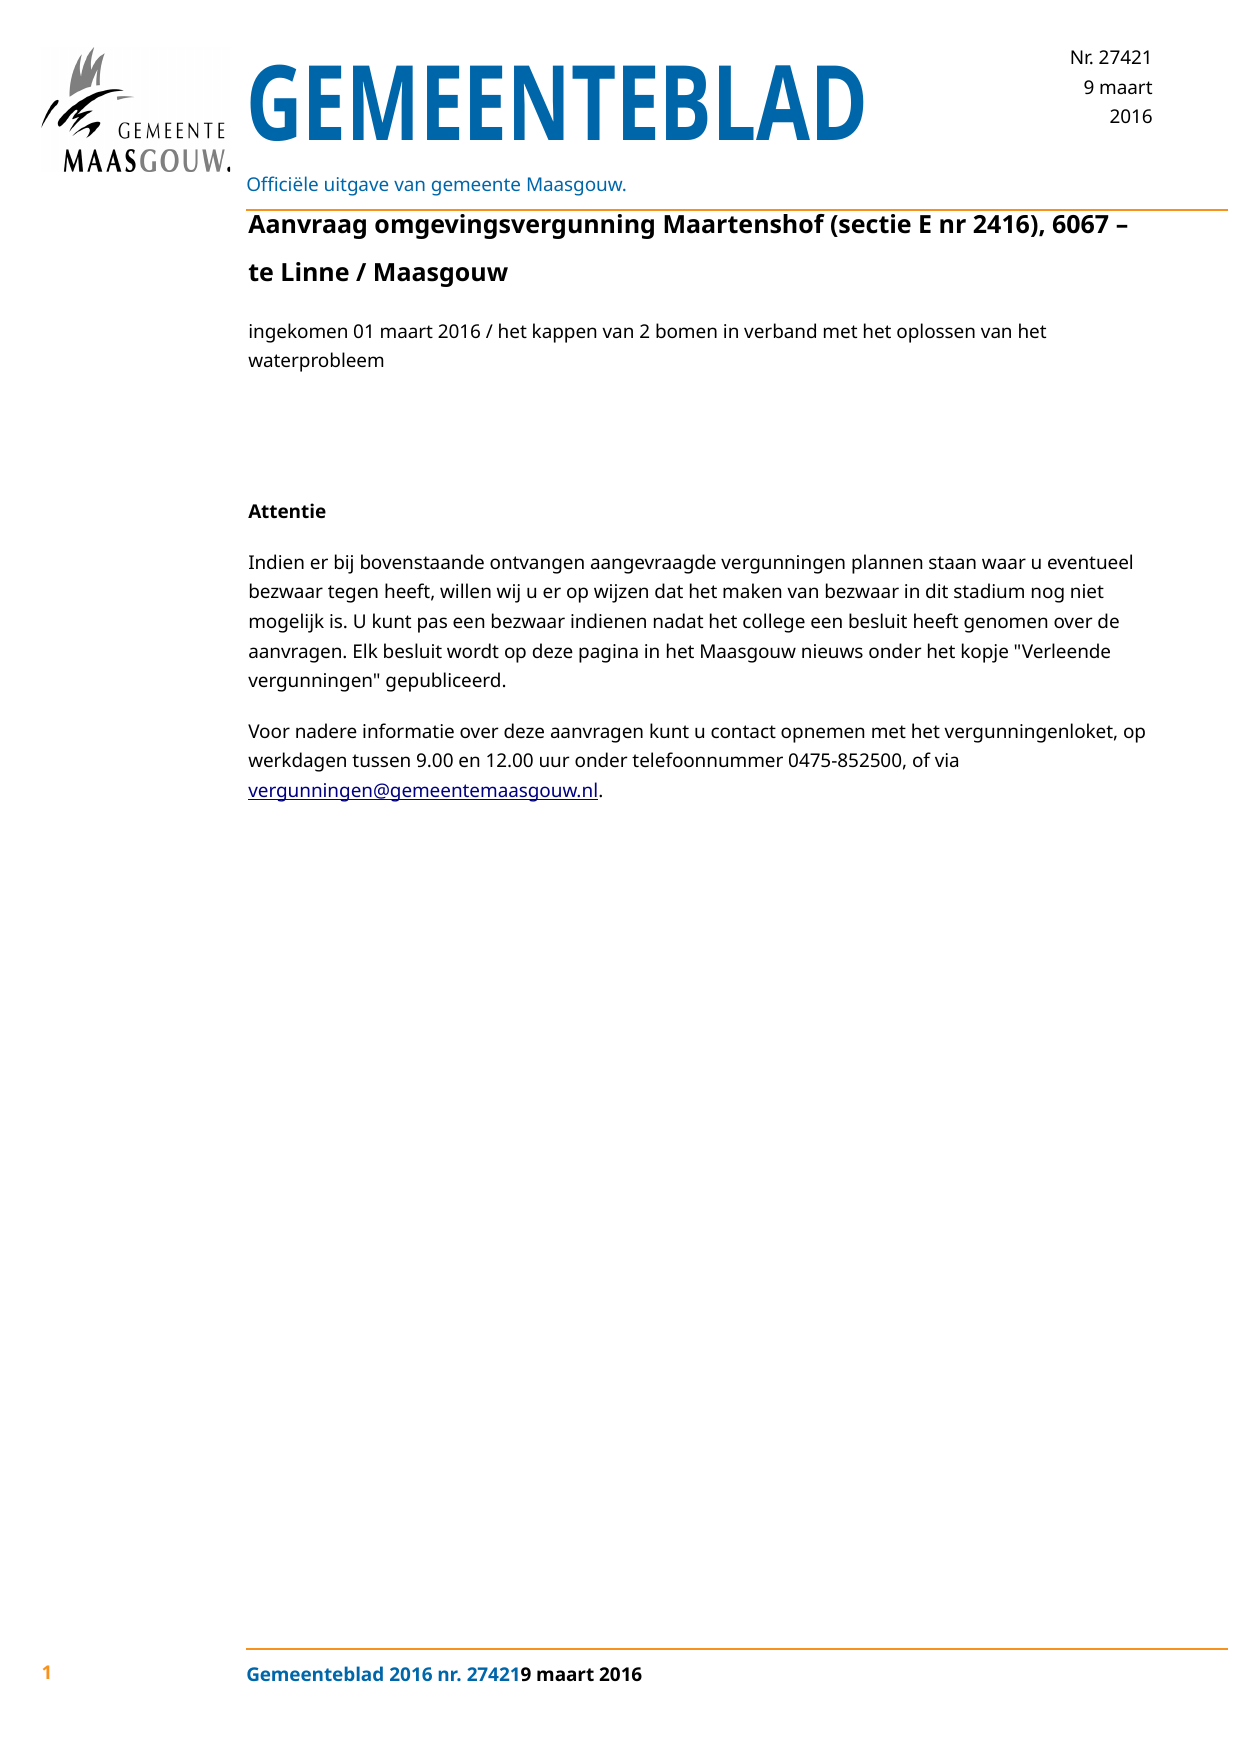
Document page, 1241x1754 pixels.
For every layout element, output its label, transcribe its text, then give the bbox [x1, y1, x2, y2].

text Indien er bij bovenstaande ontvangen aangevraagde vergunningen plannen staan waar u eventueel bezwaar tegen heeft, willen wij u er op wijzen dat het maken van bezwaar in dit stadium nog niet mogelijk is. U kunt pas een bezwaar indienen nadat het college een besluit heeft genomen over de aanvragen. Elk besluit wordt op deze pagina in het Maasgouw nieuws onder het kopje "Verleende vergunningen" gepubliceerd. [248, 549, 1152, 693]
text Voor nadere informatie over deze aanvragen kunt u contact opnemen met het vergunningenloket, op werkdagen tussen 9.00 en 12.00 uur onder telefoonnummer 0475-852500, of via vergunningen@gemeentemaasgouw.nl. [248, 718, 1152, 803]
picture [41, 47, 231, 172]
text ingekomen 01 maart 2016 / het kappen van 2 bomen in verband met het oplossen van het waterprobleem [248, 318, 1152, 373]
text Attentie [248, 499, 1152, 524]
text Aanvraag omgevingsvergunning Maartenshof (sectie E nr 2416), 6067 – te Linne / Maasgouw [248, 211, 1152, 288]
